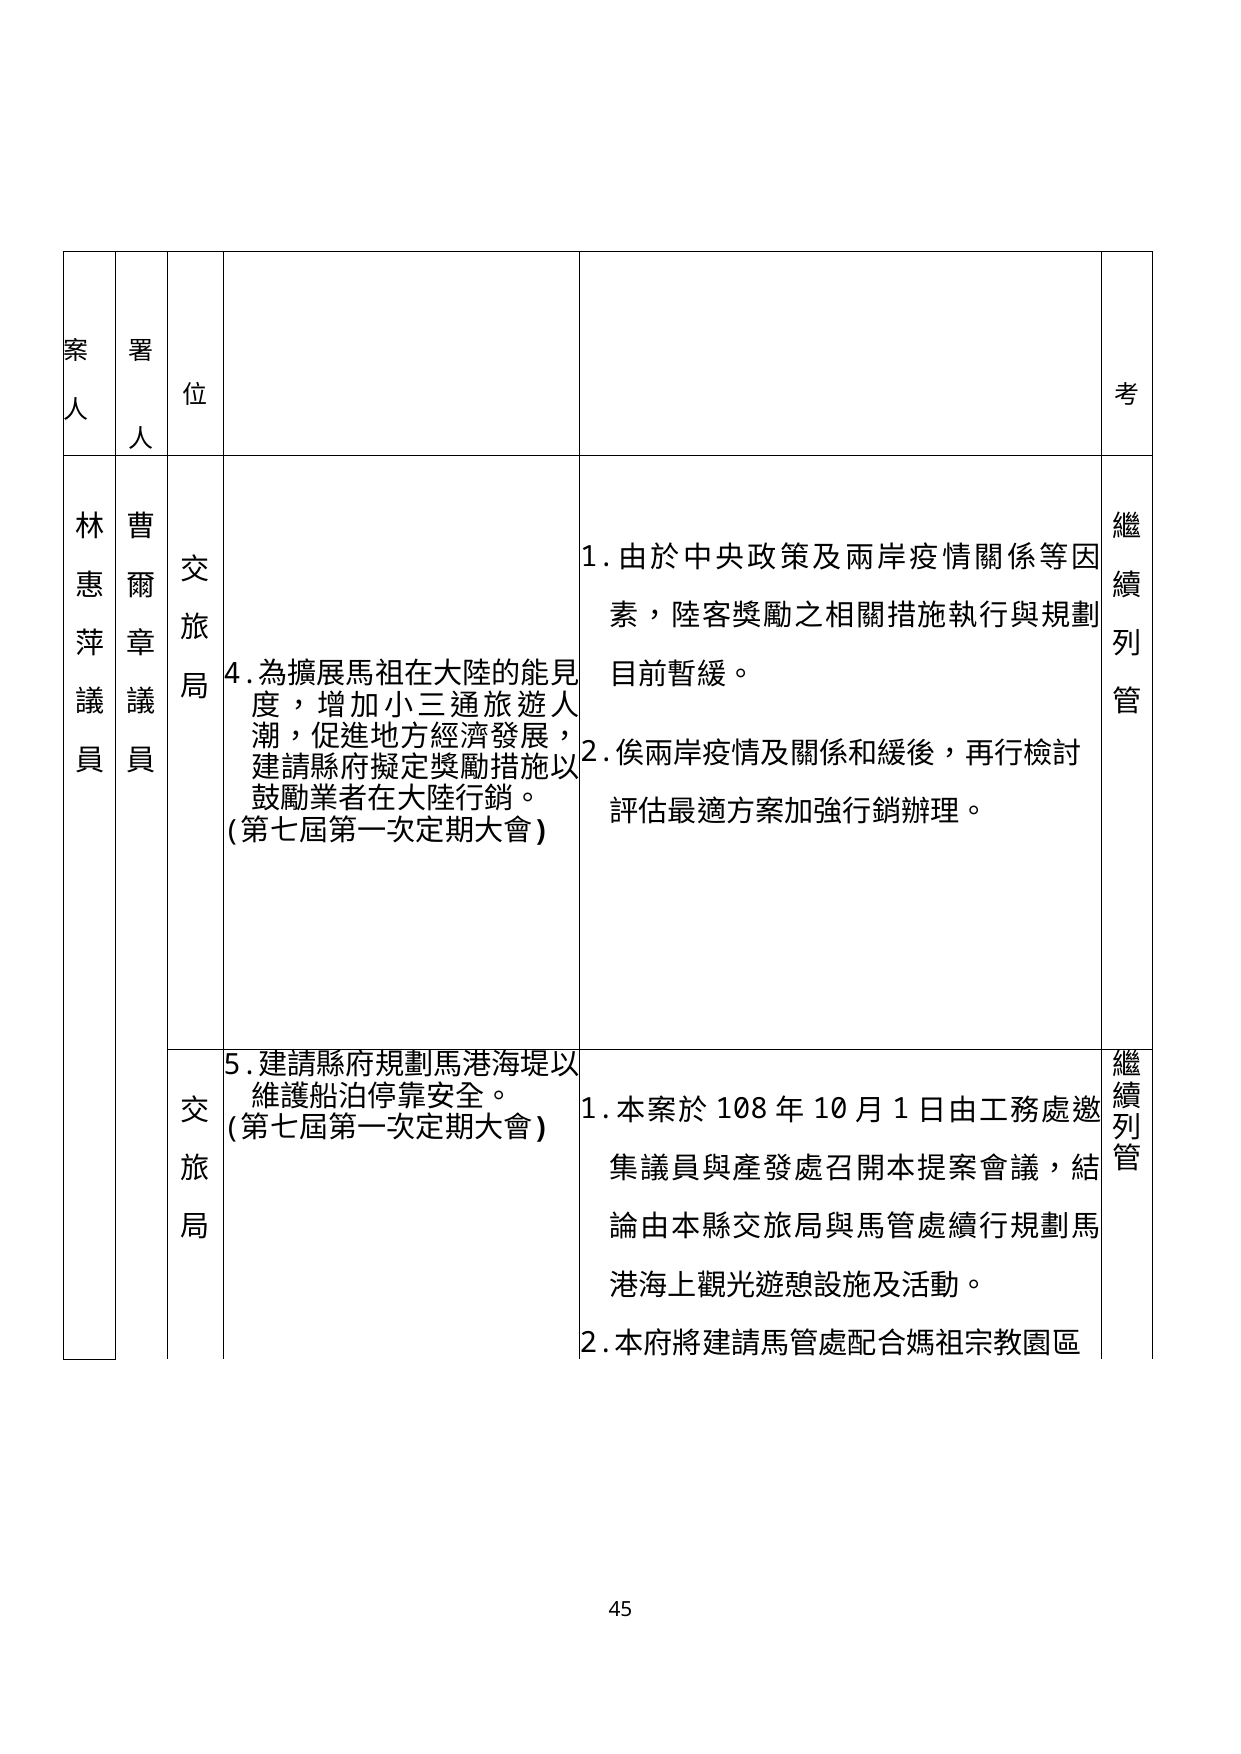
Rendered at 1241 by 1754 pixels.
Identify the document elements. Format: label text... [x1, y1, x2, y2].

table_cell 1.本案於108年10月1日由工務處邀集議員與產發處召開本提案會議，結論由本縣交旅局與馬管處續行規劃馬港海上觀光遊憩設施及活動。 2.本府將建請馬管處配合媽祖宗教園區 [580, 1050, 1101, 1359]
table_cell [580, 252, 1101, 455]
table_cell 曹爾章議員 [116, 456, 167, 1359]
table_cell 署 人 [116, 252, 167, 455]
table_cell 繼續列管 [1102, 456, 1152, 1049]
table_cell 林惠萍議員 [64, 456, 115, 1359]
table_cell 5.建請縣府規劃馬港海堤以維護船泊停靠安全。 (第七屆第一次定期大會) [224, 1050, 579, 1359]
table_cell 考 [1102, 252, 1152, 455]
table_cell 4.為擴展馬祖在大陸的能見度，增加小三通旅遊人潮，促進地方經濟發展，建請縣府擬定獎勵措施以鼓勵業者在大陸行銷。 (第七屆第一次定期大會) [224, 456, 579, 1049]
table_cell [224, 252, 579, 455]
table_cell 位 [168, 252, 223, 455]
table_cell 繼續列管 [1102, 1050, 1152, 1359]
table_cell 1.由於中央政策及兩岸疫情關係等因素，陸客獎勵之相關措施執行與規劃目前暫緩。 2.俟兩岸疫情及關係和緩後，再行檢討評估最適方案加強行銷辦理。 [580, 456, 1101, 1049]
table_cell 交旅局 [168, 456, 223, 1049]
table_cell 交旅局 [168, 1050, 223, 1359]
table_cell 案 人 [64, 252, 115, 455]
